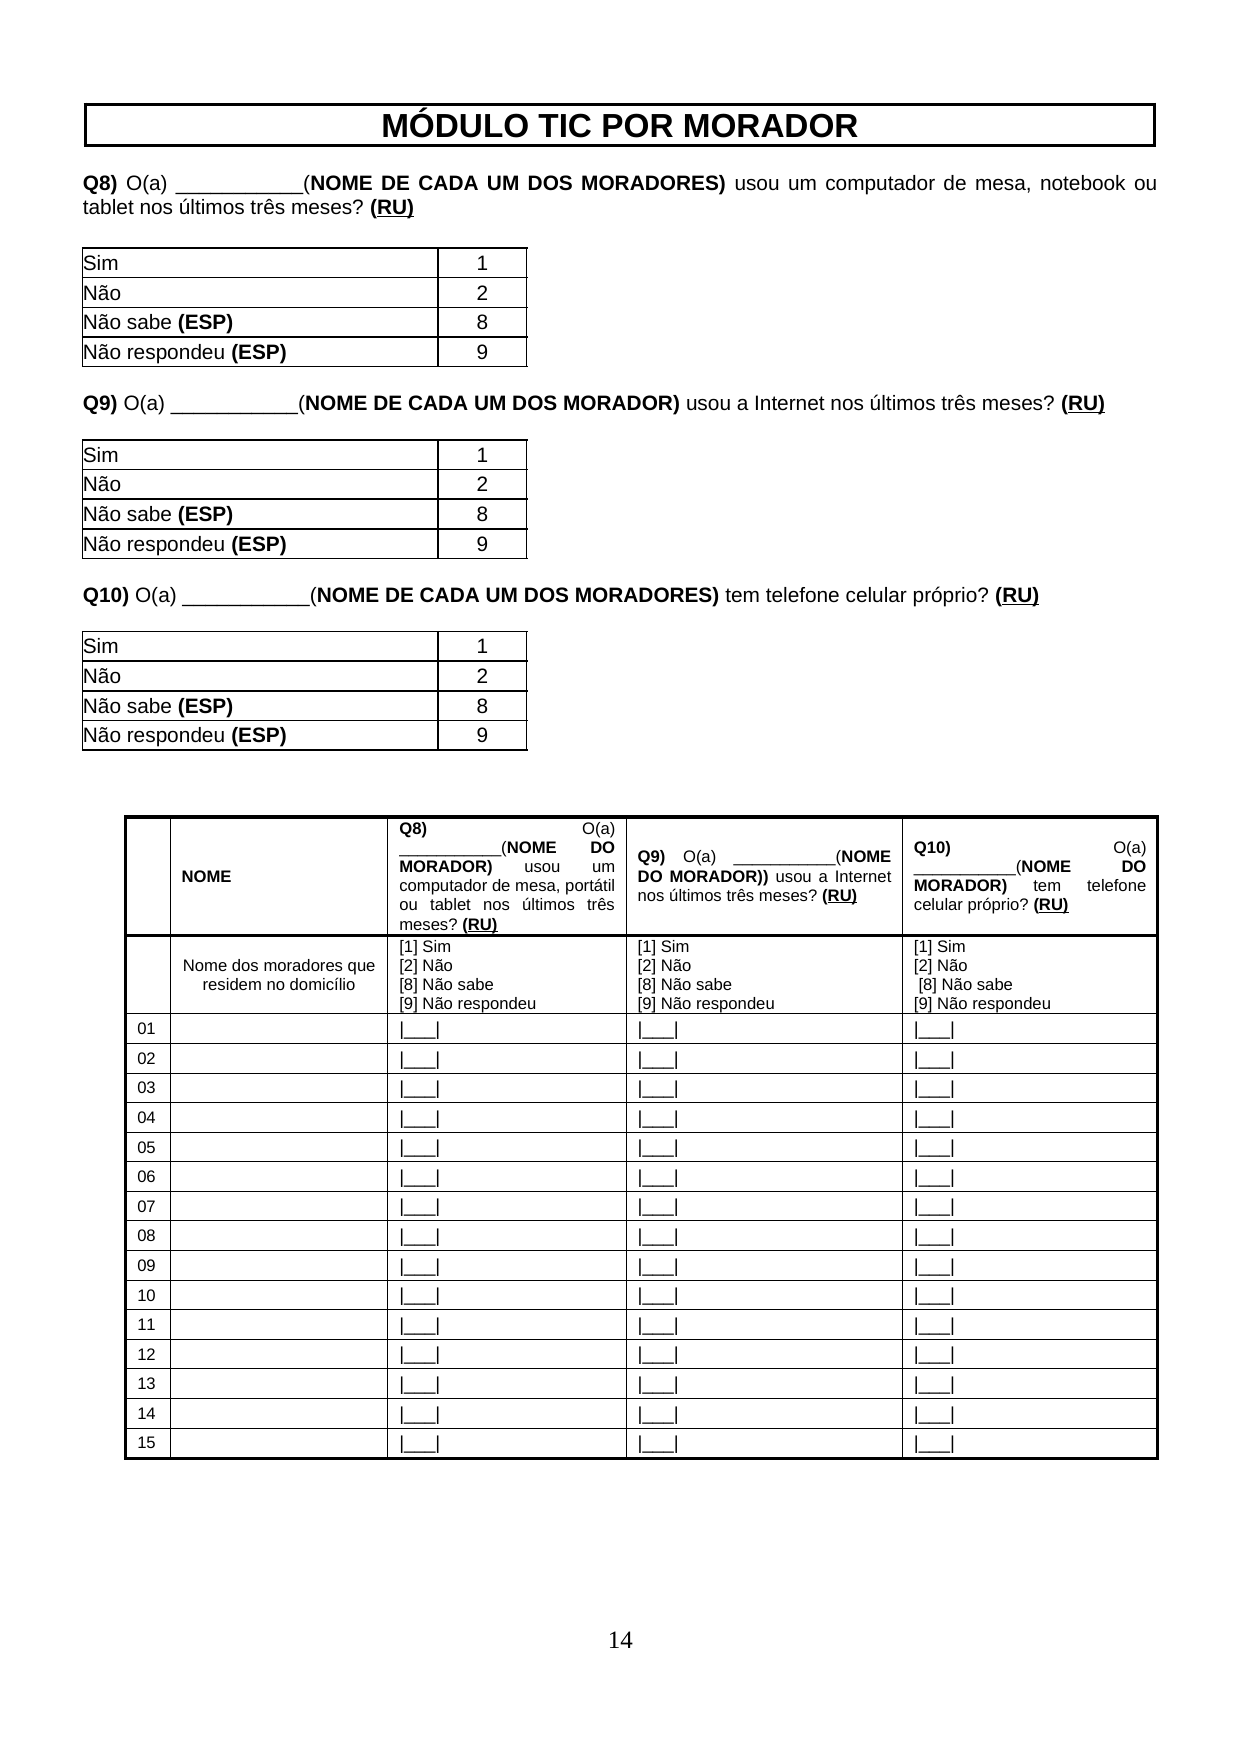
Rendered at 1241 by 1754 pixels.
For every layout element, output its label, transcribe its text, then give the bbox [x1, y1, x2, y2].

table_cell |___| [627, 1369, 902, 1398]
table_cell |___| [903, 1429, 1156, 1457]
table_cell [171, 1074, 387, 1102]
table_cell Não respondeu (ESP) [83, 530, 437, 557]
table_cell |___| [903, 1103, 1156, 1132]
table_cell 2 [439, 662, 526, 690]
table_cell [171, 1281, 387, 1309]
table_cell Não sabe (ESP) [83, 500, 437, 528]
table_cell |___| [903, 1014, 1156, 1043]
table_cell |___| [627, 1340, 902, 1368]
table_cell |___| [388, 1281, 626, 1309]
table_cell 11 [127, 1310, 170, 1339]
table_cell 13 [127, 1369, 170, 1398]
table_header NOME [171, 819, 387, 933]
table_cell [171, 1103, 387, 1132]
table_cell |___| [388, 1044, 626, 1072]
table_header Sim [83, 632, 437, 660]
table_cell |___| [903, 1192, 1156, 1220]
table_cell [171, 1251, 387, 1279]
table_cell [1] Sim [2] Não [8] Não sabe [9] Não respondeu [903, 937, 1156, 1013]
table_cell |___| [627, 1251, 902, 1279]
table_header Sim [83, 441, 437, 469]
table_cell 09 [127, 1251, 170, 1279]
table_cell |___| [627, 1221, 902, 1250]
table_cell [171, 1162, 387, 1191]
table_cell |___| [903, 1162, 1156, 1191]
table_cell Não respondeu (ESP) [83, 338, 437, 366]
table_cell 9 [439, 338, 526, 366]
table_cell |___| [903, 1369, 1156, 1398]
table_cell |___| [388, 1221, 626, 1250]
table_cell |___| [627, 1074, 902, 1102]
table_cell |___| [903, 1133, 1156, 1161]
table_cell 14 [127, 1399, 170, 1427]
table_header 1 [439, 249, 526, 277]
table_header Q10) O(a) ___________(NOME DO MORADOR) tem telefone celular próprio? (RU) [903, 819, 1156, 933]
table_header 1 [439, 632, 526, 660]
table_cell |___| [388, 1074, 626, 1102]
table_cell 07 [127, 1192, 170, 1220]
table_cell Não [83, 662, 437, 690]
table_cell [171, 1014, 387, 1043]
text Q9) O(a) ___________(NOME DE CADA UM DOS MORADOR) usou a Internet nos últimos três meses? (RU) [83, 391, 1157, 415]
table_header Q8) O(a) ___________(NOME DO MORADOR) usou um computador de mesa, portátil ou tablet nos últimos três meses? (RU) [388, 819, 626, 933]
table_cell |___| [388, 1162, 626, 1191]
table_cell |___| [388, 1251, 626, 1279]
table_cell [171, 1310, 387, 1339]
table_cell 01 [127, 1014, 170, 1043]
table_cell [171, 1221, 387, 1250]
table_cell [1] Sim [2] Não [8] Não sabe [9] Não respondeu [627, 937, 902, 1013]
table_cell 8 [439, 500, 526, 528]
text Q10) O(a) ___________(NOME DE CADA UM DOS MORADORES) tem telefone celular próprio? (RU) [83, 583, 1157, 607]
table_cell Não sabe (ESP) [83, 692, 437, 719]
table_cell |___| [627, 1429, 902, 1457]
table_cell [171, 1133, 387, 1161]
table_cell |___| [388, 1369, 626, 1398]
table_cell 02 [127, 1044, 170, 1072]
table_cell |___| [627, 1192, 902, 1220]
table_cell [171, 1340, 387, 1368]
table_cell |___| [388, 1014, 626, 1043]
table_header [127, 819, 170, 933]
table_cell |___| [627, 1103, 902, 1132]
table_cell |___| [388, 1192, 626, 1220]
table_cell |___| [627, 1310, 902, 1339]
table_cell Não sabe (ESP) [83, 308, 437, 336]
table_cell |___| [388, 1133, 626, 1161]
table_cell |___| [388, 1103, 626, 1132]
table_cell [171, 1369, 387, 1398]
table_cell 03 [127, 1074, 170, 1102]
table_cell |___| [903, 1399, 1156, 1427]
table_cell [171, 1044, 387, 1072]
table_cell |___| [903, 1310, 1156, 1339]
table_cell [171, 1399, 387, 1427]
table_cell |___| [627, 1044, 902, 1072]
table_cell |___| [903, 1221, 1156, 1250]
table_cell 06 [127, 1162, 170, 1191]
table_cell |___| [903, 1340, 1156, 1368]
table_header Sim [83, 249, 437, 277]
table_cell |___| [903, 1044, 1156, 1072]
table_cell [127, 937, 170, 1013]
text Q8) O(a) ___________(NOME DE CADA UM DOS MORADORES) usou um computador de mesa, notebook ou tablet nos últimos três meses? (RU) [83, 171, 1157, 219]
table_cell |___| [903, 1074, 1156, 1102]
table_cell |___| [388, 1429, 626, 1457]
table_cell |___| [627, 1162, 902, 1191]
table_cell 2 [439, 470, 526, 498]
table_cell [1] Sim [2] Não [8] Não sabe [9] Não respondeu [388, 937, 626, 1013]
table_cell |___| [627, 1014, 902, 1043]
table_cell Não respondeu (ESP) [83, 721, 437, 749]
table_cell 04 [127, 1103, 170, 1132]
table_cell |___| [388, 1310, 626, 1339]
table_cell 12 [127, 1340, 170, 1368]
table_cell |___| [388, 1399, 626, 1427]
table_cell Nome dos moradores que residem no domicílio [171, 937, 387, 1013]
table_cell 05 [127, 1133, 170, 1161]
table_cell [171, 1192, 387, 1220]
table_cell |___| [627, 1281, 902, 1309]
table_cell 8 [439, 308, 526, 336]
table_cell |___| [388, 1340, 626, 1368]
table_cell 15 [127, 1429, 170, 1457]
table_cell 9 [439, 721, 526, 749]
table_cell Não [83, 278, 437, 306]
table_cell |___| [903, 1251, 1156, 1279]
table_cell 08 [127, 1221, 170, 1250]
table_cell 8 [439, 692, 526, 719]
table_header Q9) O(a) ___________(NOME DO MORADOR)) usou a Internet nos últimos três meses? (RU) [627, 819, 902, 933]
table_cell 9 [439, 530, 526, 557]
table_cell [171, 1429, 387, 1457]
table_cell |___| [627, 1133, 902, 1161]
table_header 1 [439, 441, 526, 469]
table_cell 10 [127, 1281, 170, 1309]
table_cell 2 [439, 278, 526, 306]
table_cell Não [83, 470, 437, 498]
table_cell |___| [627, 1399, 902, 1427]
table_cell |___| [903, 1281, 1156, 1309]
